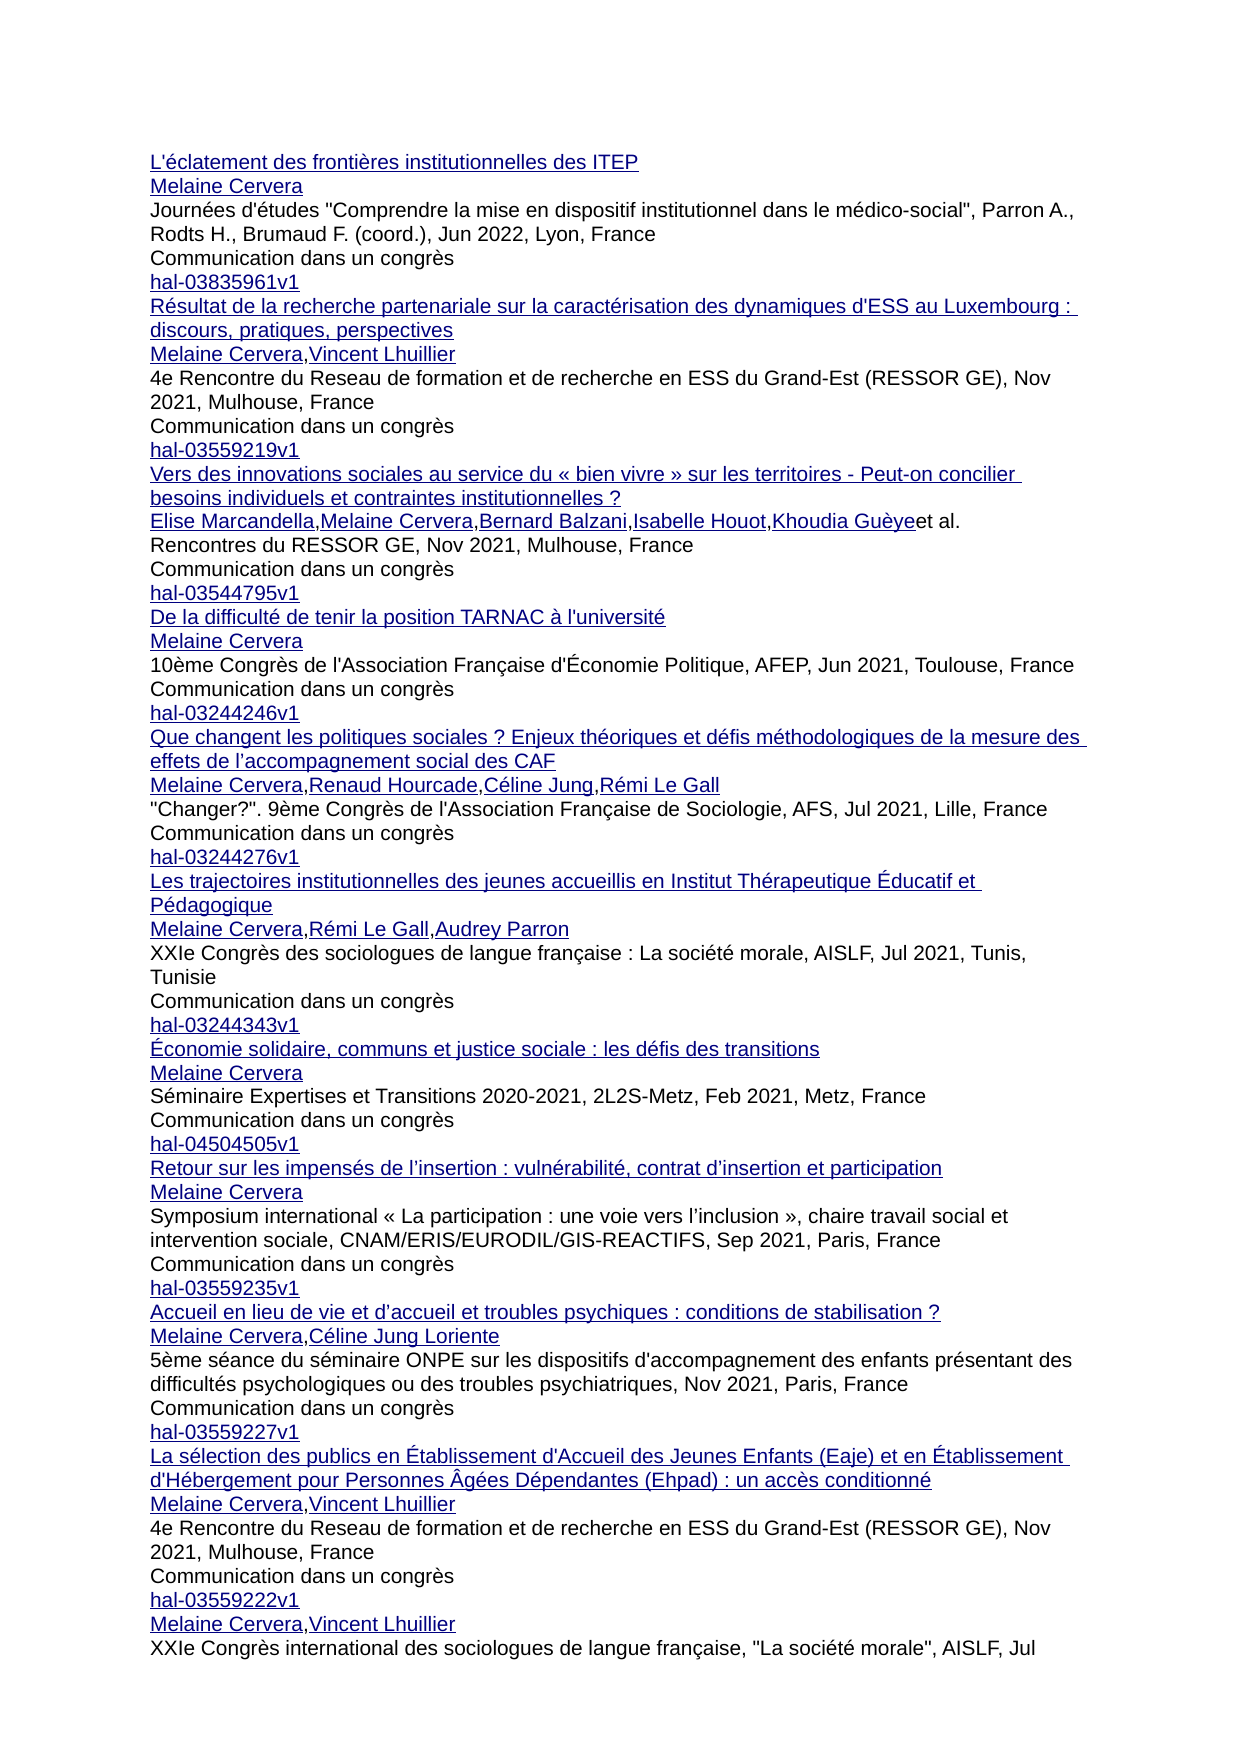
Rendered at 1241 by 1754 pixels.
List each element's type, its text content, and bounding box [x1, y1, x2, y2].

table_cell Les trajectoires institutionnelles des jeunes accueillis en Institut Thérapeutique Éducatif et Pédagogique Melaine Cervera,Rémi Le Gall,Audrey Parron XXIe Congrès des sociologues de langue française : La société morale, AISLF, Jul 2021, Tunis, Tunisie Communication dans un congrès hal-03244343v1 [150, 869, 1090, 1036]
table_cell Résultat de la recherche partenariale sur la caractérisation des dynamiques d'ESS au Luxembourg : discours, pratiques, perspectives Melaine Cervera,Vincent Lhuillier 4e Rencontre du Reseau de formation et de recherche en ESS du Grand-Est (RESSOR GE), Nov 2021, Mulhouse, France Communication dans un congrès hal-03559219v1 [150, 294, 1090, 461]
table_cell De la difficulté de tenir la position TARNAC à l'université Melaine Cervera 10ème Congrès de l'Association Française d'Économie Politique, AFEP, Jun 2021, Toulouse, France Communication dans un congrès hal-03244246v1 [150, 605, 1090, 725]
table_cell La transition au Luxembourg : émergence et alliances Melaine Cervera,Vincent Lhuillier XXIe Congrès international des sociologues de langue française, "La société morale", AISLF, Jul 2021, Tunis, Tunisie Communication dans un congrès hal-03244314v1 [150, 1611, 1090, 1659]
table_cell Vers des innovations sociales au service du « bien vivre » sur les territoires - Peut-on concilier besoins individuels et contraintes institutionnelles ? Elise Marcandella,Melaine Cervera,Bernard Balzani,Isabelle Houot,Khoudia Guèyeet al. Rencontres du RESSOR GE, Nov 2021, Mulhouse, France Communication dans un congrès hal-03544795v1 [150, 461, 1090, 605]
table_cell L'éclatement des frontières institutionnelles des ITEP Melaine Cervera Journées d'études "Comprendre la mise en dispositif institutionnel dans le médico-social", Parron A., Rodts H., Brumaud F. (coord.), Jun 2022, Lyon, France Communication dans un congrès hal-03835961v1 [150, 150, 1090, 294]
table_cell Retour sur les impensés de l’insertion : vulnérabilité, contrat d’insertion et participation Melaine Cervera Symposium international « La participation : une voie vers l’inclusion », chaire travail social et intervention sociale, CNAM/ERIS/EURODIL/GIS-REACTIFS, Sep 2021, Paris, France Communication dans un congrès hal-03559235v1 [150, 1156, 1090, 1300]
table_cell La sélection des publics en Établissement d'Accueil des Jeunes Enfants (Eaje) et en Établissement d'Hébergement pour Personnes Âgées Dépendantes (Ehpad) : un accès conditionné Melaine Cervera,Vincent Lhuillier 4e Rencontre du Reseau de formation et de recherche en ESS du Grand-Est (RESSOR GE), Nov 2021, Mulhouse, France Communication dans un congrès hal-03559222v1 [150, 1444, 1090, 1611]
table_cell Économie solidaire, communs et justice sociale : les défis des transitions Melaine Cervera Séminaire Expertises et Transitions 2020-2021, 2L2S-Metz, Feb 2021, Metz, France Communication dans un congrès hal-04504505v1 [150, 1036, 1090, 1156]
table_cell Que changent les politiques sociales ? Enjeux théoriques et défis méthodologiques de la mesure des effets de l’accompagnement social des CAF Melaine Cervera,Renaud Hourcade,Céline Jung,Rémi Le Gall "Changer?". 9ème Congrès de l'Association Française de Sociologie, AFS, Jul 2021, Lille, France Communication dans un congrès hal-03244276v1 [150, 725, 1090, 869]
table_cell Accueil en lieu de vie et d’accueil et troubles psychiques : conditions de stabilisation ? Melaine Cervera,Céline Jung Loriente 5ème séance du séminaire ONPE sur les dispositifs d'accompagnement des enfants présentant des difficultés psychologiques ou des troubles psychiatriques, Nov 2021, Paris, France Communication dans un congrès hal-03559227v1 [150, 1300, 1090, 1444]
